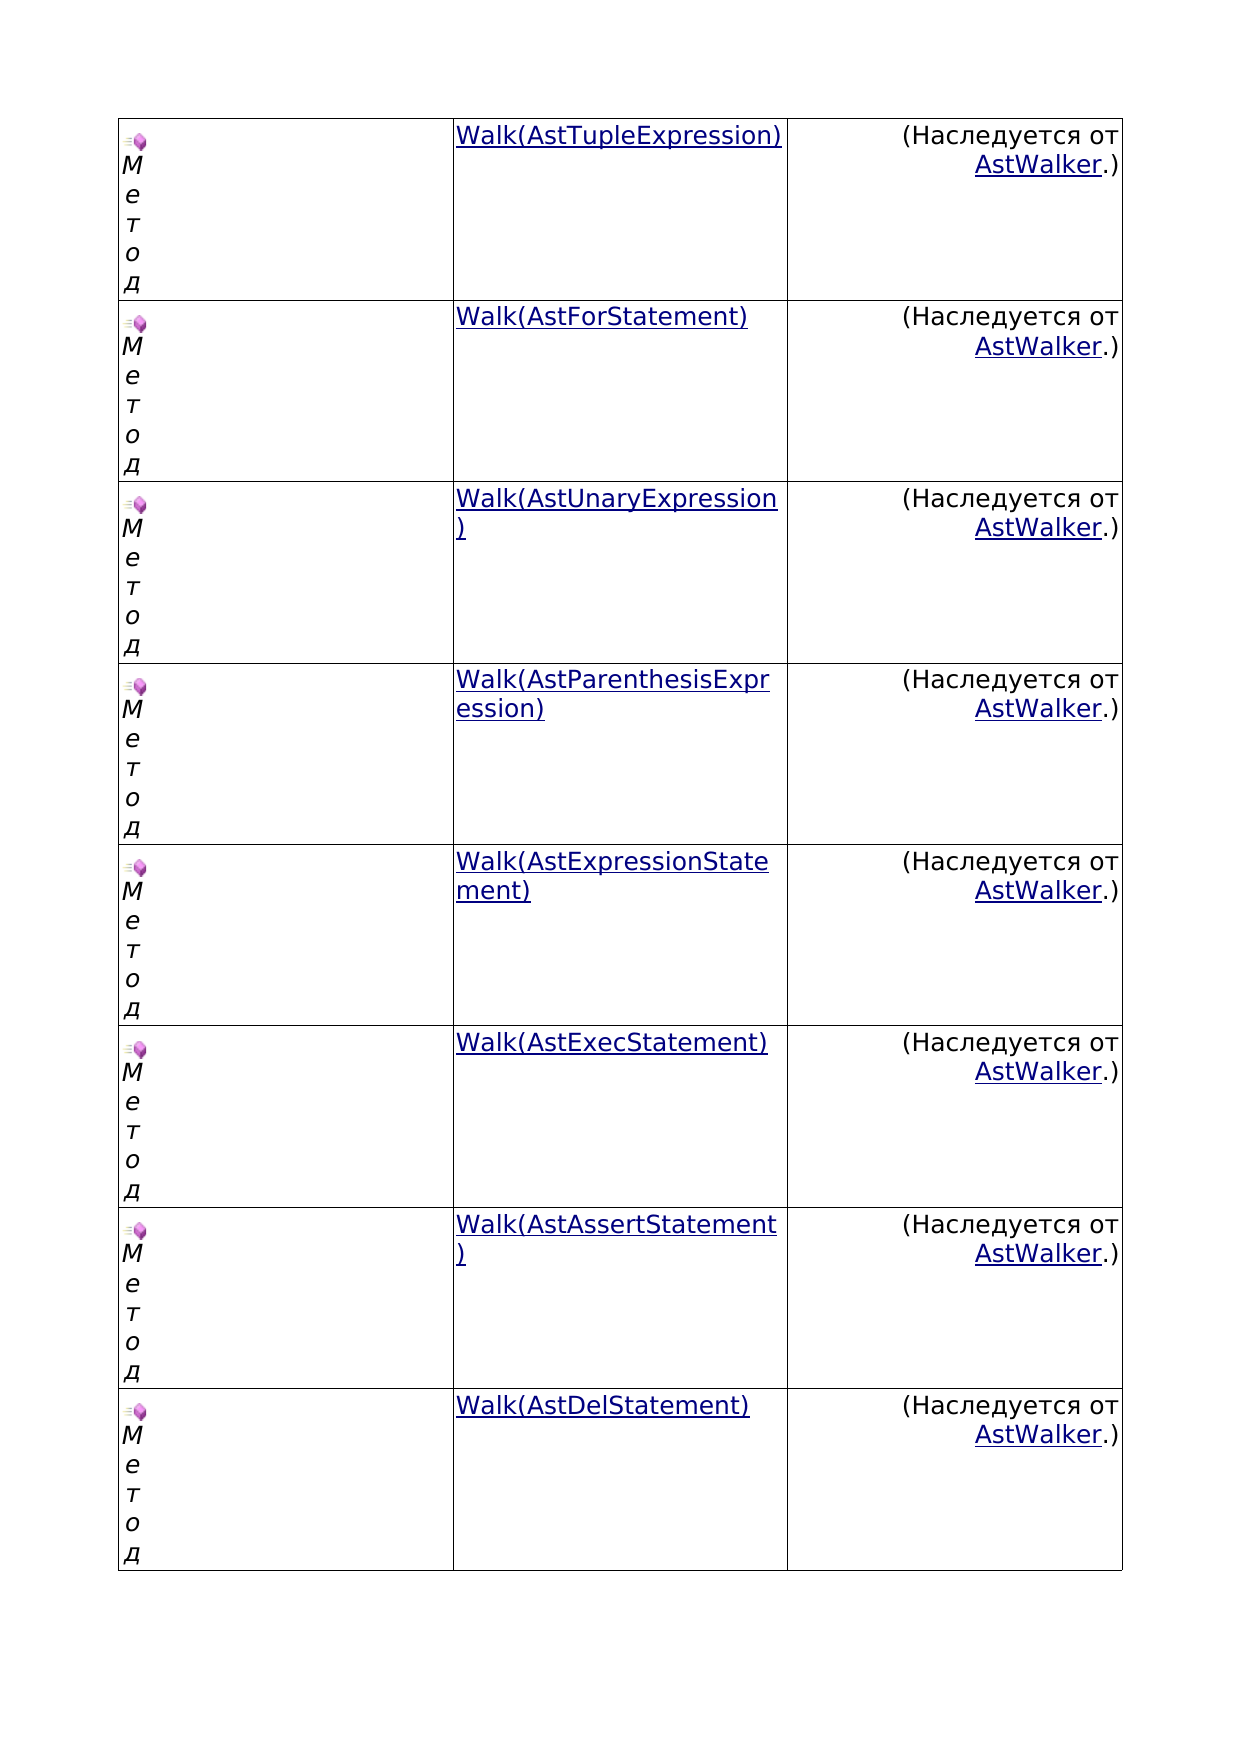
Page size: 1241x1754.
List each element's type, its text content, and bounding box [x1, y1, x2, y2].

table_cell Walk(AstExpressionStatement) [454, 845, 787, 1025]
table_cell (Наследуется от AstWalker.) [788, 1208, 1122, 1388]
table_cell Walk(AstAssertStatement) [454, 1208, 787, 1388]
table_cell (Наследуется от AstWalker.) [788, 1389, 1122, 1570]
picture [121, 1403, 147, 1421]
table_cell (Наследуется от AstWalker.) [788, 119, 1122, 299]
table_cell [119, 845, 453, 1025]
table_cell [119, 664, 453, 844]
table_cell Walk(AstParenthesisExpression) [454, 664, 787, 844]
picture [121, 315, 147, 333]
table_cell (Наследуется от AstWalker.) [788, 301, 1122, 481]
table_cell [119, 119, 453, 299]
table_cell [119, 1026, 453, 1207]
table_cell [119, 301, 453, 481]
table_cell (Наследуется от AstWalker.) [788, 1026, 1122, 1207]
table_cell [119, 1208, 453, 1388]
picture [121, 1222, 147, 1240]
table_cell [119, 1389, 453, 1570]
picture [121, 678, 147, 696]
table_cell Walk(AstExecStatement) [454, 1026, 787, 1207]
table_cell Walk(AstTupleExpression) [454, 119, 787, 299]
table_cell (Наследуется от AstWalker.) [788, 482, 1122, 662]
table_cell [119, 482, 453, 662]
table_cell Walk(AstDelStatement) [454, 1389, 787, 1570]
picture [121, 133, 147, 151]
picture [121, 859, 147, 877]
table_cell (Наследуется от AstWalker.) [788, 664, 1122, 844]
picture [121, 1041, 147, 1059]
table_cell (Наследуется от AstWalker.) [788, 845, 1122, 1025]
picture [121, 496, 147, 514]
table_cell Walk(AstForStatement) [454, 301, 787, 481]
table_cell Walk(AstUnaryExpression) [454, 482, 787, 662]
